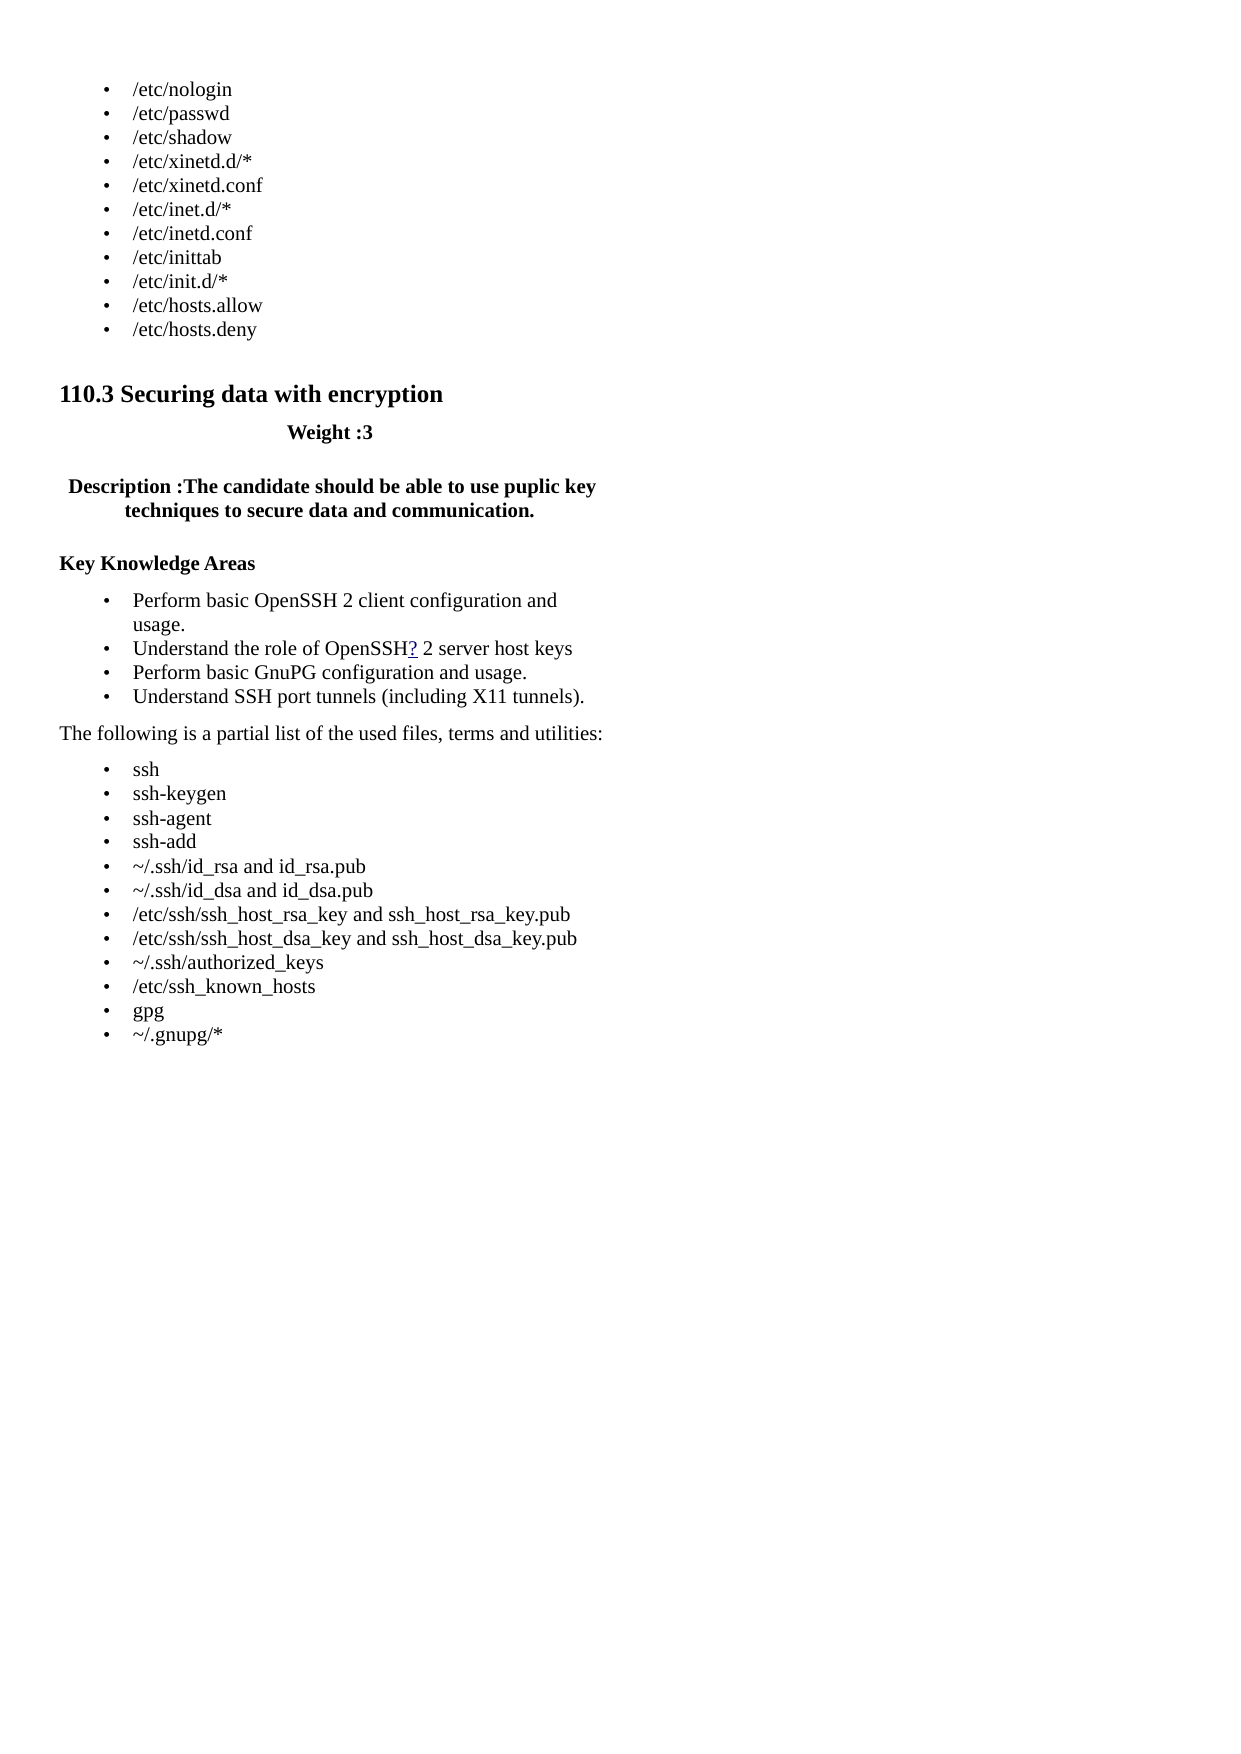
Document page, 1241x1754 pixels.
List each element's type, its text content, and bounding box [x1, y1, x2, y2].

list /etc/shadow [103, 125, 605, 149]
list ssh [103, 757, 605, 781]
text Key Knowledge Areas [59, 551, 605, 575]
list Perform basic GnuPG configuration and usage. [103, 660, 605, 684]
subtitle Weight :3 [59, 420, 605, 444]
list ssh-keygen [103, 781, 605, 805]
list /etc/passwd [103, 101, 605, 125]
list ~/.ssh/id_dsa and id_dsa.pub [103, 878, 605, 902]
list /etc/init.d/* [103, 269, 605, 293]
text The following is a partial list of the used files, terms and utilities: [59, 721, 605, 745]
list /etc/inetd.conf [103, 221, 605, 245]
subtitle Description :The candidate should be able to use puplic key techniques to secure data and communication. [59, 474, 605, 522]
list Understand SSH port tunnels (including X11 tunnels). [103, 684, 605, 708]
list /etc/ssh/ssh_host_dsa_key and ssh_host_dsa_key.pub [103, 926, 605, 950]
subtitle 110.3 Securing data with encryption [59, 379, 605, 408]
list ssh-agent [103, 805, 605, 829]
list ~/.ssh/authorized_keys [103, 950, 605, 974]
list gpg [103, 998, 605, 1022]
list /etc/xinetd.d/* [103, 149, 605, 173]
list ~/.gnupg/* [103, 1022, 605, 1046]
list ~/.ssh/id_rsa and id_rsa.pub [103, 853, 605, 878]
list /etc/ssh_known_hosts [103, 974, 605, 998]
list /etc/xinetd.conf [103, 173, 605, 197]
list /etc/ssh/ssh_host_rsa_key and ssh_host_rsa_key.pub [103, 902, 605, 926]
list Understand the role of OpenSSH? 2 server host keys [103, 636, 605, 660]
list /etc/hosts.deny [103, 317, 605, 341]
list /etc/inittab [103, 245, 605, 269]
list /etc/hosts.allow [103, 293, 605, 317]
list ssh-add [103, 829, 605, 853]
list Perform basic OpenSSH 2 client configuration and usage. [103, 588, 605, 636]
list /etc/inet.d/* [103, 197, 605, 221]
list /etc/nologin [103, 77, 605, 101]
